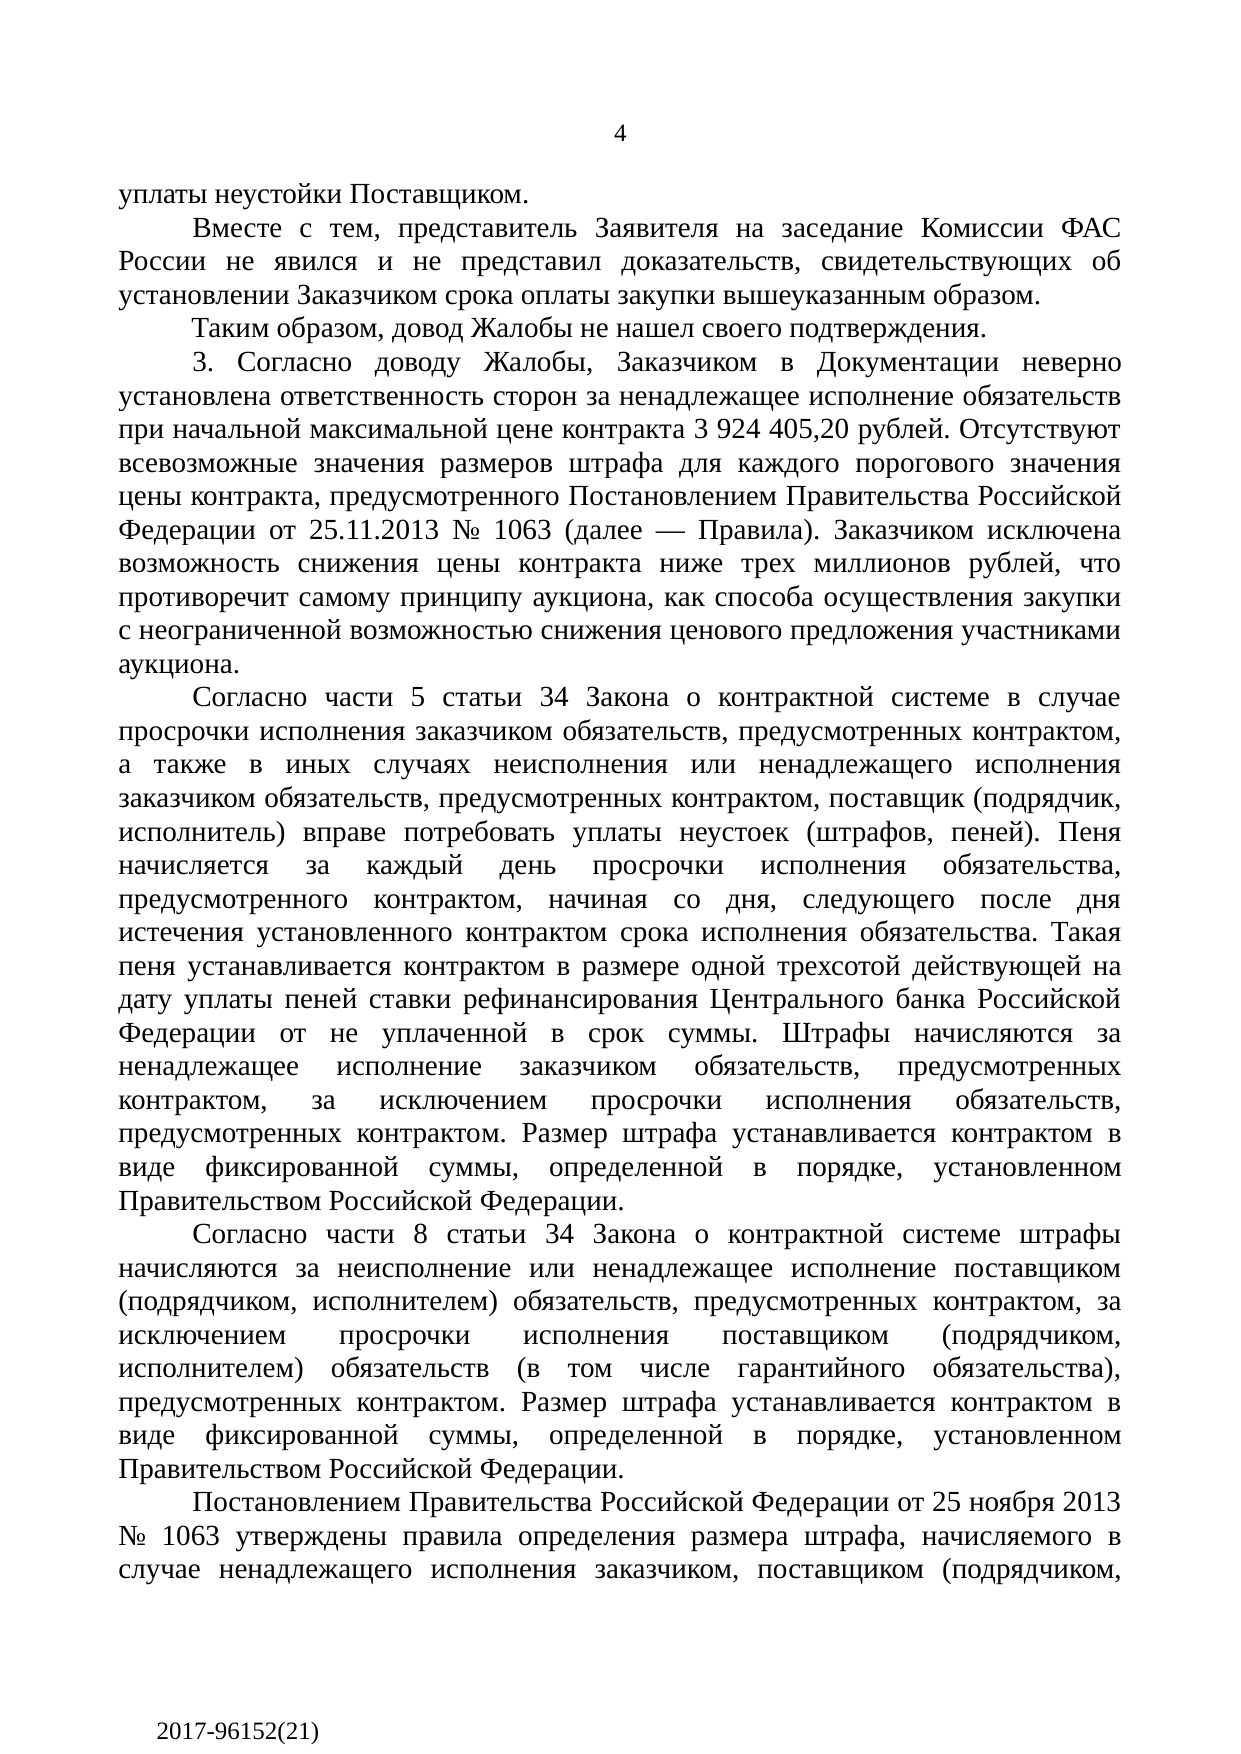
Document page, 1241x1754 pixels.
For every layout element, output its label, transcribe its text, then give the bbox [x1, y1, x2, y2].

list Вместе с тем, представитель Заявителя на заседание Комиссии ФАС России не явился и не представил доказательств, свидетельствующих об установлении Заказчиком срока оплаты закупки вышеуказанным образом. [118, 210, 1122, 311]
text Постановлением Правительства Российской Федерации от 25 ноября 2013 № 1063 утверждены правила определения размера штрафа, начисляемого в случае ненадлежащего исполнения заказчиком, поставщиком (подрядчиком, [118, 1484, 1122, 1585]
text 3. Согласно доводу Жалобы, Заказчиком в Документации неверно установлена ответственность сторон за ненадлежащее исполнение обязательств при начальной максимальной цене контракта 3 924 405,20 рублей. Отсутствуют всевозможные значения размеров штрафа для каждого порогового значения цены контракта, предусмотренного Постановлением Правительства Российской Федерации от 25.11.2013 № 1063 (далее — Правила). Заказчиком исключена возможность снижения цены контракта ниже трех миллионов рублей, что противоречит самому принципу аукциона, как способа осуществления закупки с неограниченной возможностью снижения ценового предложения участниками аукциона. [118, 344, 1122, 679]
list уплаты неустойки Поставщиком. [118, 176, 1122, 210]
list Таким образом, довод Жалобы не нашел своего подтверждения. [118, 311, 1122, 344]
text Согласно части 5 статьи 34 Закона о контрактной системе в случае просрочки исполнения заказчиком обязательств, предусмотренных контрактом, а также в иных случаях неисполнения или ненадлежащего исполнения заказчиком обязательств, предусмотренных контрактом, поставщик (подрядчик, исполнитель) вправе потребовать уплаты неустоек (штрафов, пеней). Пеня начисляется за каждый день просрочки исполнения обязательства, предусмотренного контрактом, начиная со дня, следующего после дня истечения установленного контрактом срока исполнения обязательства. Такая пеня устанавливается контрактом в размере одной трехсотой действующей на дату уплаты пеней ставки рефинансирования Центрального банка Российской Федерации от не уплаченной в срок суммы. Штрафы начисляются за ненадлежащее исполнение заказчиком обязательств, предусмотренных контрактом, за исключением просрочки исполнения обязательств, предусмотренных контрактом. Размер штрафа устанавливается контрактом в виде фиксированной суммы, определенной в порядке, установленном Правительством Российской Федерации. [118, 679, 1122, 1216]
text Согласно части 8 статьи 34 Закона о контрактной системе штрафы начисляются за неисполнение или ненадлежащее исполнение поставщиком (подрядчиком, исполнителем) обязательств, предусмотренных контрактом, за исключением просрочки исполнения поставщиком (подрядчиком, исполнителем) обязательств (в том числе гарантийного обязательства), предусмотренных контрактом. Размер штрафа устанавливается контрактом в виде фиксированной суммы, определенной в порядке, установленном Правительством Российской Федерации. [118, 1216, 1122, 1484]
